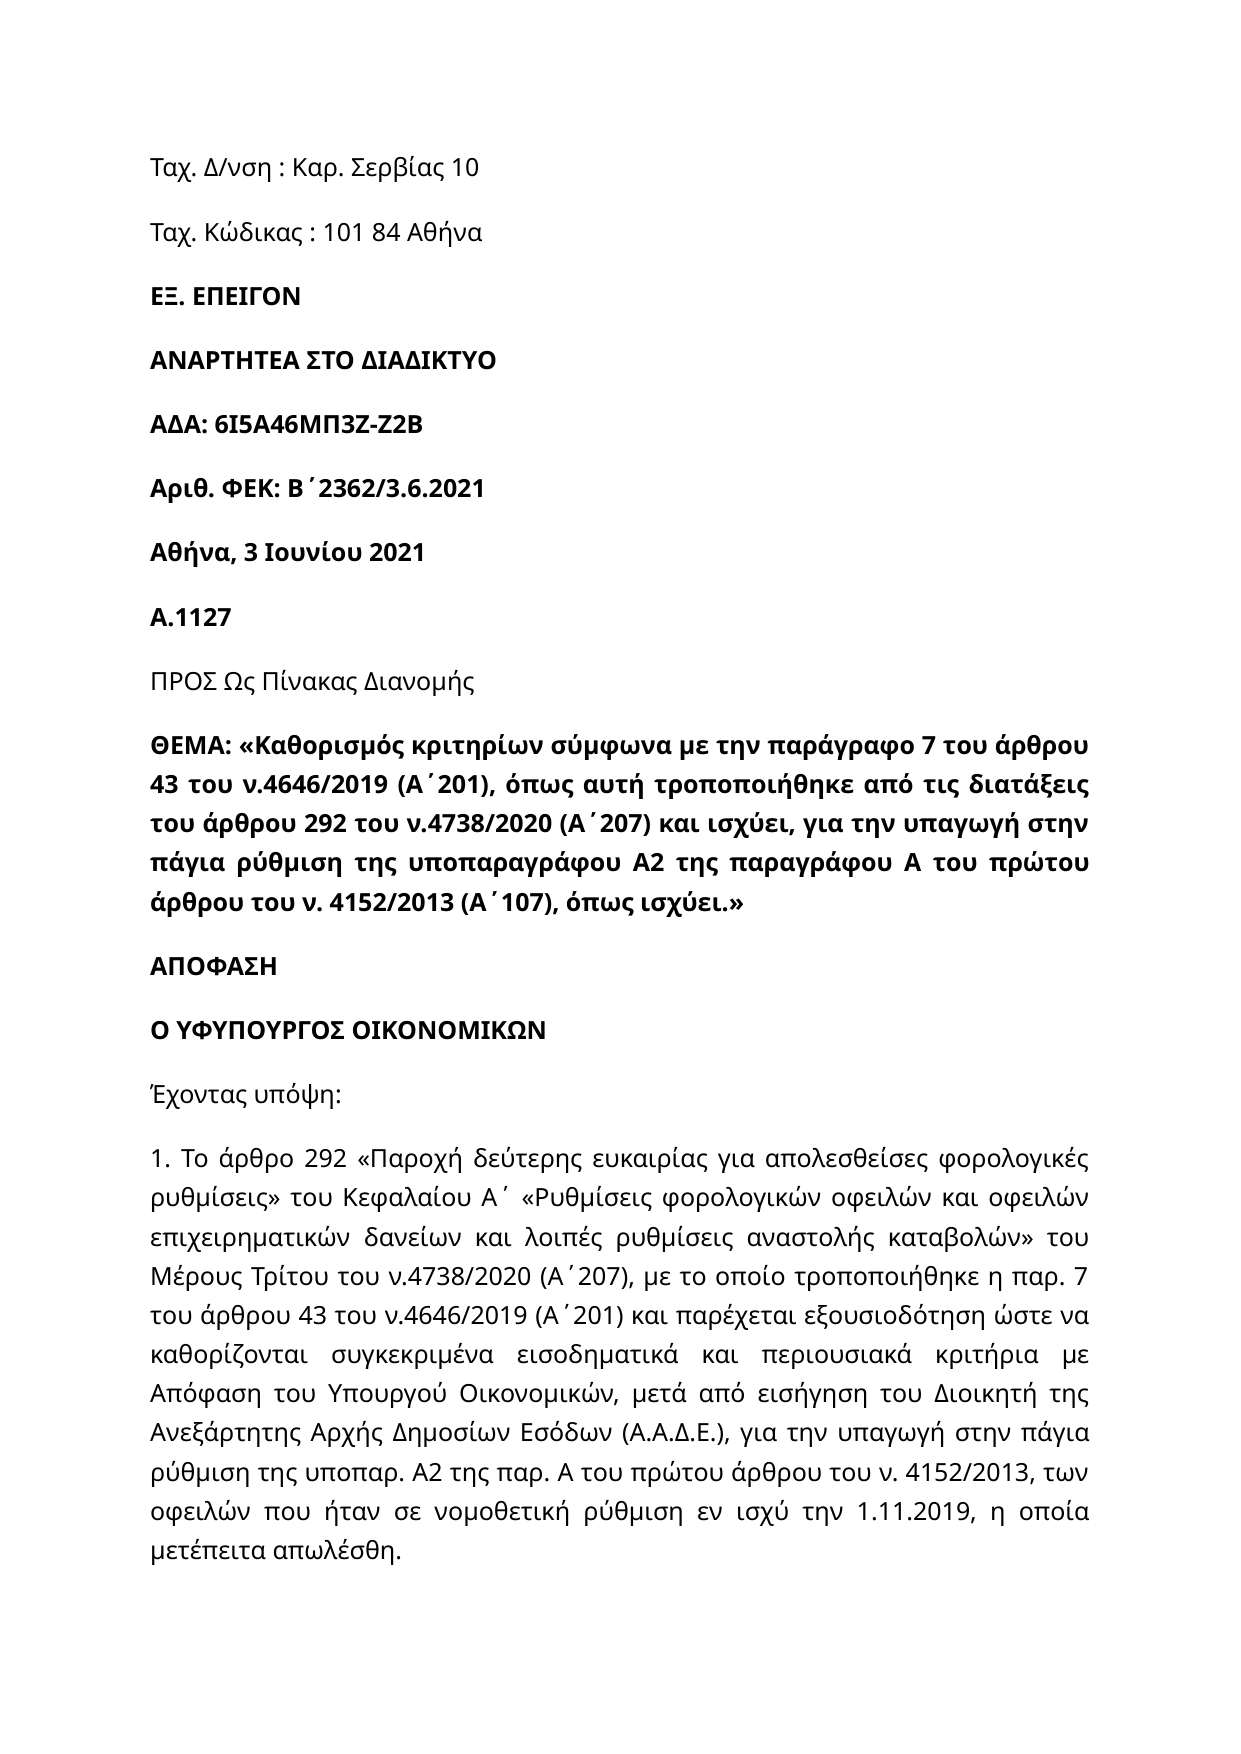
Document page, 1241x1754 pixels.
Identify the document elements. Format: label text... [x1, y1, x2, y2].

text ΑΠΟΦΑΣΗ [150, 948, 1090, 982]
text Ταχ. Δ/νση : Καρ. Σερβίας 10 [150, 150, 1090, 184]
text ΑΔΑ: 6Ι5Α46ΜΠ3Ζ-Ζ2Β [150, 407, 1090, 441]
text Ταχ. Κώδικας : 101 84 Αθήνα [150, 214, 1090, 248]
text Ο ΥΦΥΠΟΥΡΓΟΣ ΟΙΚΟΝΟΜΙΚΩΝ [150, 1012, 1090, 1047]
text 1. Το άρθρο 292 «Παροχή δεύτερης ευκαιρίας για απολεσθείσες φορολογικές ρυθμίσεις» του Κεφαλαίου Α΄ «Ρυθμίσεις φορολογικών οφειλών και οφειλών επιχειρηματικών δανείων και λοιπές ρυθμίσεις αναστολής καταβολών» του Μέρους Τρίτου του ν.4738/2020 (Α΄207), με το οποίο τροποποιήθηκε η παρ. 7 του άρθρου 43 του ν.4646/2019 (Α΄201) και παρέχεται εξουσιοδότηση ώστε να καθορίζονται συγκεκριμένα εισοδηματικά και περιουσιακά κριτήρια με Απόφαση του Υπουργού Οικονομικών, μετά από εισήγηση του Διοικητή της Ανεξάρτητης Αρχής Δημοσίων Εσόδων (Α.Α.Δ.Ε.), για την υπαγωγή στην πάγια ρύθμιση της υποπαρ. Α2 της παρ. Α του πρώτου άρθρου του ν. 4152/2013, των οφειλών που ήταν σε νομοθετική ρύθμιση εν ισχύ την 1.11.2019, η οποία μετέπειτα απωλέσθη. [150, 1141, 1090, 1567]
text Αριθ. ΦΕΚ: Β΄2362/3.6.2021 [150, 471, 1090, 505]
text Έχοντας υπόψη: [150, 1077, 1090, 1111]
text Αθήνα, 3 Ιουνίου 2021 [150, 535, 1090, 569]
text ΠΡΟΣ Ως Πίνακας Διανομής [150, 663, 1090, 697]
text ΕΞ. ΕΠΕΙΓΟΝ [150, 278, 1090, 312]
text Α.1127 [150, 599, 1090, 633]
text ΑΝΑΡΤΗΤΕΑ ΣΤΟ ΔΙΑΔΙΚΤΥΟ [150, 342, 1090, 377]
text ΘΕΜΑ: «Καθορισμός κριτηρίων σύμφωνα με την παράγραφο 7 του άρθρου 43 του ν.4646/2019 (Α΄201), όπως αυτή τροποποιήθηκε από τις διατάξεις του άρθρου 292 του ν.4738/2020 (Α΄207) και ισχύει, για την υπαγωγή στην πάγια ρύθμιση της υποπαραγράφου Α2 της παραγράφου Α του πρώτου άρθρου του ν. 4152/2013 (Α΄107), όπως ισχύει.» [150, 727, 1090, 918]
